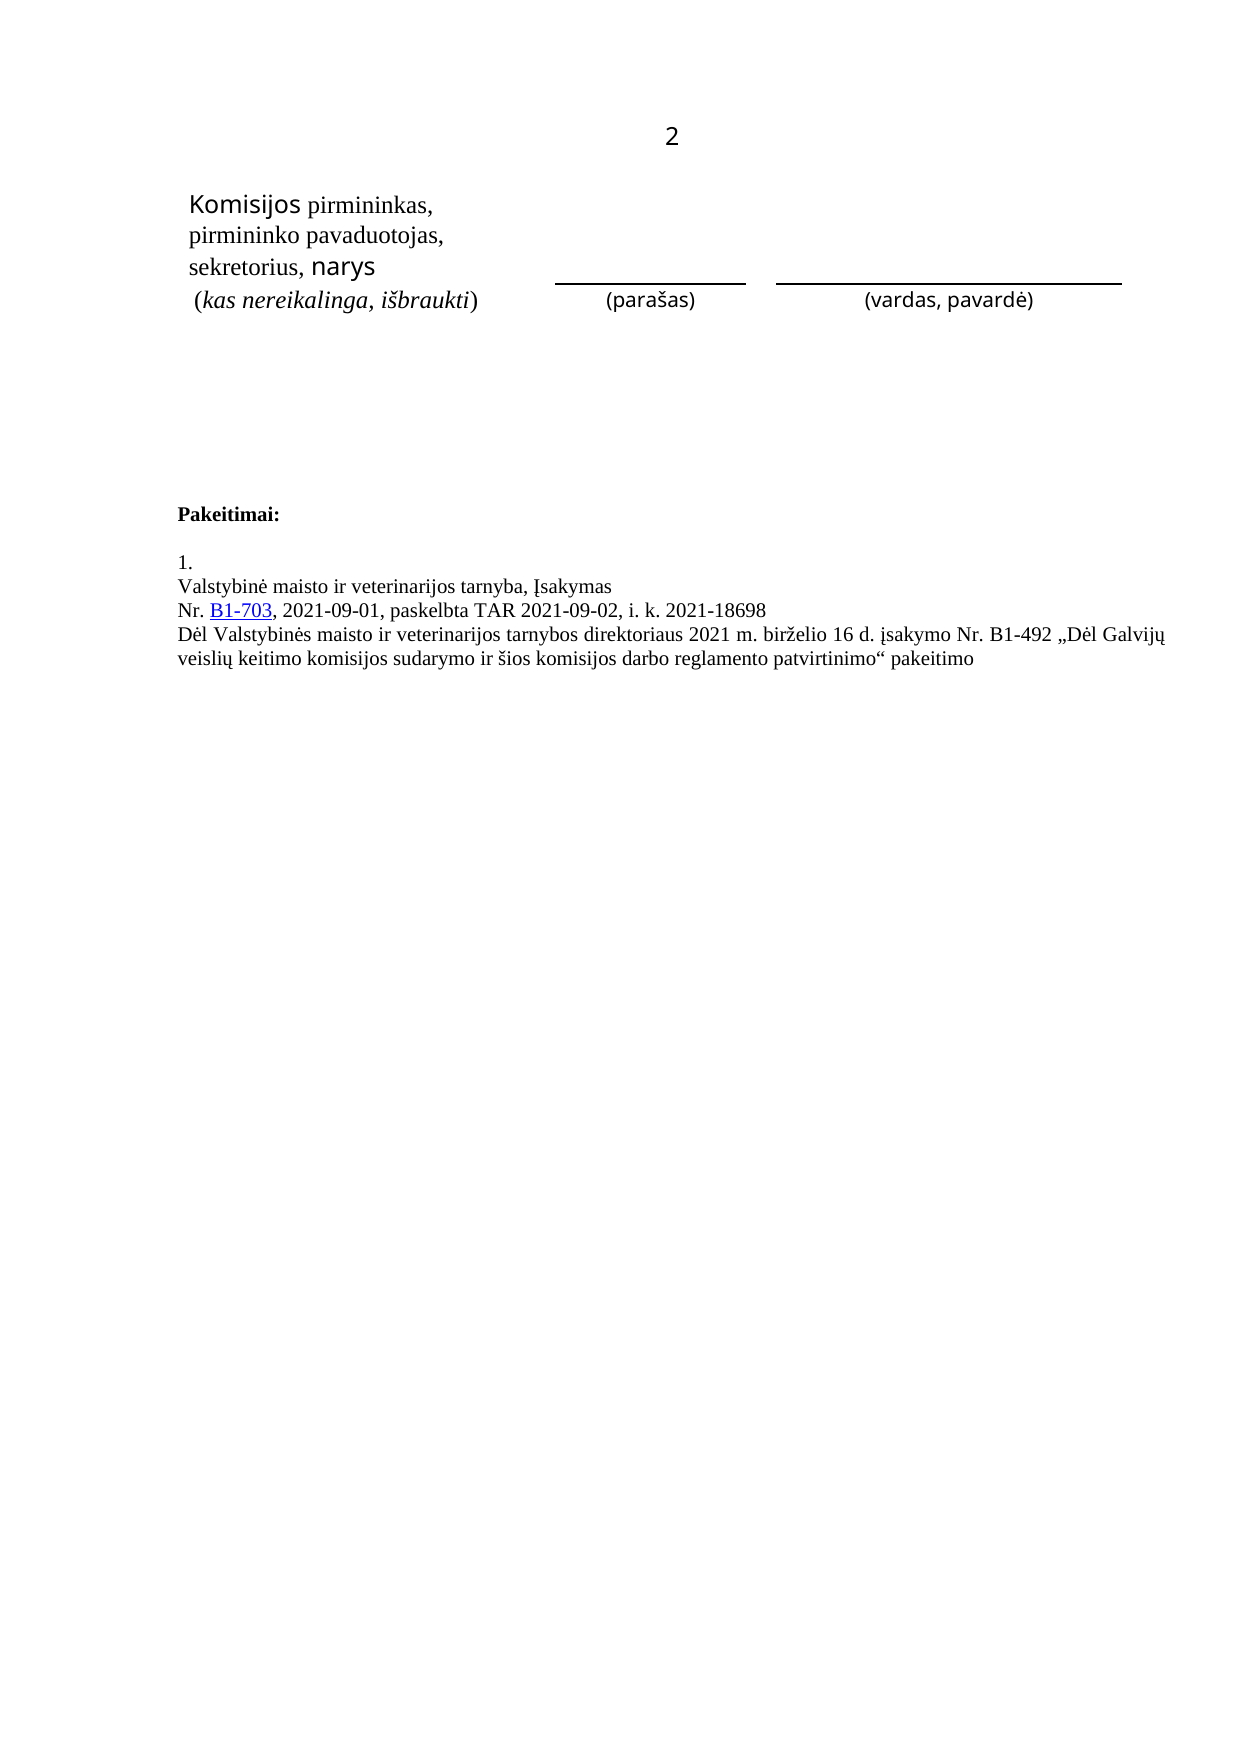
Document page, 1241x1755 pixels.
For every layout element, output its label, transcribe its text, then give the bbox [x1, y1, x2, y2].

table_cell (kas nereikalinga, išbraukti) [177, 283, 555, 319]
text Dėl Valstybinės maisto ir veterinarijos tarnybos direktoriaus 2021 m. birželio 16 d. įsakymo Nr. B1-492 „Dėl Galvijų veislių keitimo komisijos sudarymo ir šios komisijos darbo reglamento patvirtinimo“ pakeitimo [177, 622, 1167, 670]
table_cell (parašas) [555, 285, 746, 319]
table_header Komisijos pirmininkas, pirmininko pavaduotojas, sekretorius, narys [177, 186, 555, 283]
text Valstybinė maisto ir veterinarijos tarnyba, Įsakymas [177, 574, 1167, 598]
table_cell (vardas, pavardė) [776, 285, 1122, 319]
text 1. [177, 550, 1167, 574]
table_header [746, 186, 776, 283]
text Pakeitimai: [177, 502, 1167, 526]
table_header [555, 186, 746, 283]
table_cell [746, 283, 776, 319]
table_header [776, 186, 1122, 283]
text Nr. B1-703, 2021-09-01, paskelbta TAR 2021-09-02, i. k. 2021-18698 [177, 598, 1167, 622]
